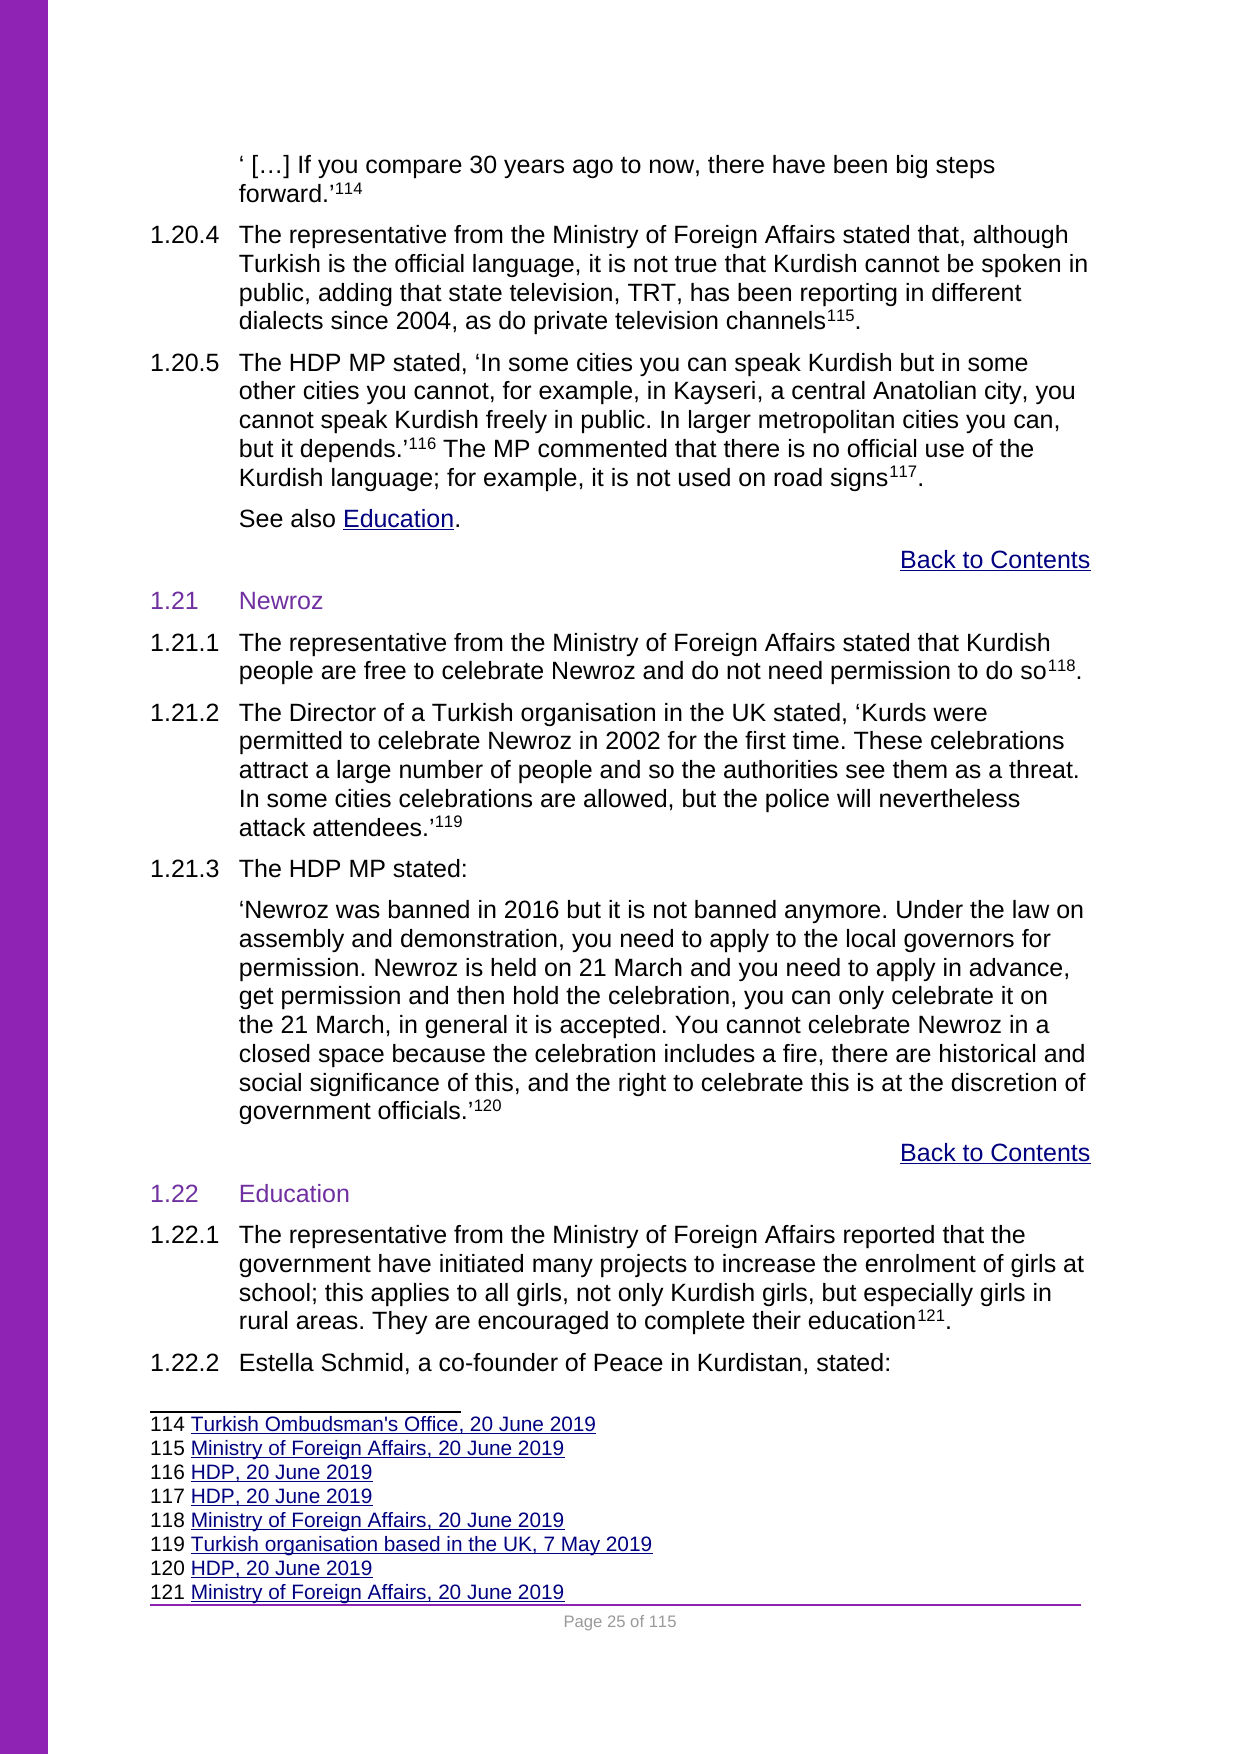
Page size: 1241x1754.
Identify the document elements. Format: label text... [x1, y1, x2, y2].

list The representative from the Ministry of Foreign Affairs reported that the government have initiated many projects to increase the enrolment of girls at school; this applies to all girls, not only Kurdish girls, but especially girls in rural areas. They are encouraged to complete their education. [150, 1220, 1090, 1335]
text HDP, 20 June 2019 [150, 1556, 1090, 1580]
list The HDP MP stated, ‘In some cities you can speak Kurdish but in some other cities you cannot, for example, in Kayseri, a central Anatolian city, you cannot speak Kurdish freely in public. In larger metropolitan cities you can, but it depends.’ The MP commented that there is no official use of the Kurdish language; for example, it is not used on road signs. [150, 347, 1090, 491]
list The Director of a Turkish organisation in the UK stated, ‘Kurds were permitted to celebrate Newroz in 2002 for the first time. These celebrations attract a large number of people and so the authorities see them as a threat. In some cities celebrations are allowed, but the police will nevertheless attack attendees.’ [150, 697, 1090, 841]
list ‘Newroz was banned in 2016 but it is not banned anymore. Under the law on assembly and demonstration, you need to apply to the local governors for permission. Newroz is held on 21 March and you need to apply in advance, get permission and then hold the celebration, you can only celebrate it on the 21 March, in general it is accepted. You cannot celebrate Newroz in a closed space because the celebration includes a fire, there are historical and social significance of this, and the right to celebrate this is at the discretion of government officials.’ [239, 895, 1090, 1125]
list HDP, 20 June 2019 [150, 1484, 1090, 1508]
list Ministry of Foreign Affairs, 20 June 2019 [150, 1508, 1090, 1532]
list See also Education. [239, 504, 1090, 532]
list The HDP MP stated: [150, 854, 1090, 882]
subtitle Newroz [150, 586, 1090, 615]
list Turkish organisation based in the UK, 7 May 2019 [150, 1532, 1090, 1556]
text Turkish Ombudsman's Office, 20 June 2019 [150, 1412, 1090, 1436]
list ‘ […] If you compare 30 years ago to now, there have been big steps forward.’ [239, 150, 1090, 207]
subtitle Education [150, 1179, 1090, 1207]
list Ministry of Foreign Affairs, 20 June 2019 [150, 1580, 1090, 1604]
list HDP, 20 June 2019 [150, 1460, 1090, 1484]
list Back to Contents [187, 545, 1090, 574]
list Back to Contents [187, 1137, 1090, 1166]
list Estella Schmid, a co-founder of Peace in Kurdistan, stated: [150, 1347, 1090, 1376]
list The representative from the Ministry of Foreign Affairs stated that, although Turkish is the official language, it is not true that Kurdish cannot be spoken in public, adding that state television, TRT, has been reporting in different dialects since 2004, as do private television channels. [150, 220, 1090, 335]
list Ministry of Foreign Affairs, 20 June 2019 [150, 1436, 1090, 1460]
list The representative from the Ministry of Foreign Affairs stated that Kurdish people are free to celebrate Newroz and do not need permission to do so. [150, 627, 1090, 685]
